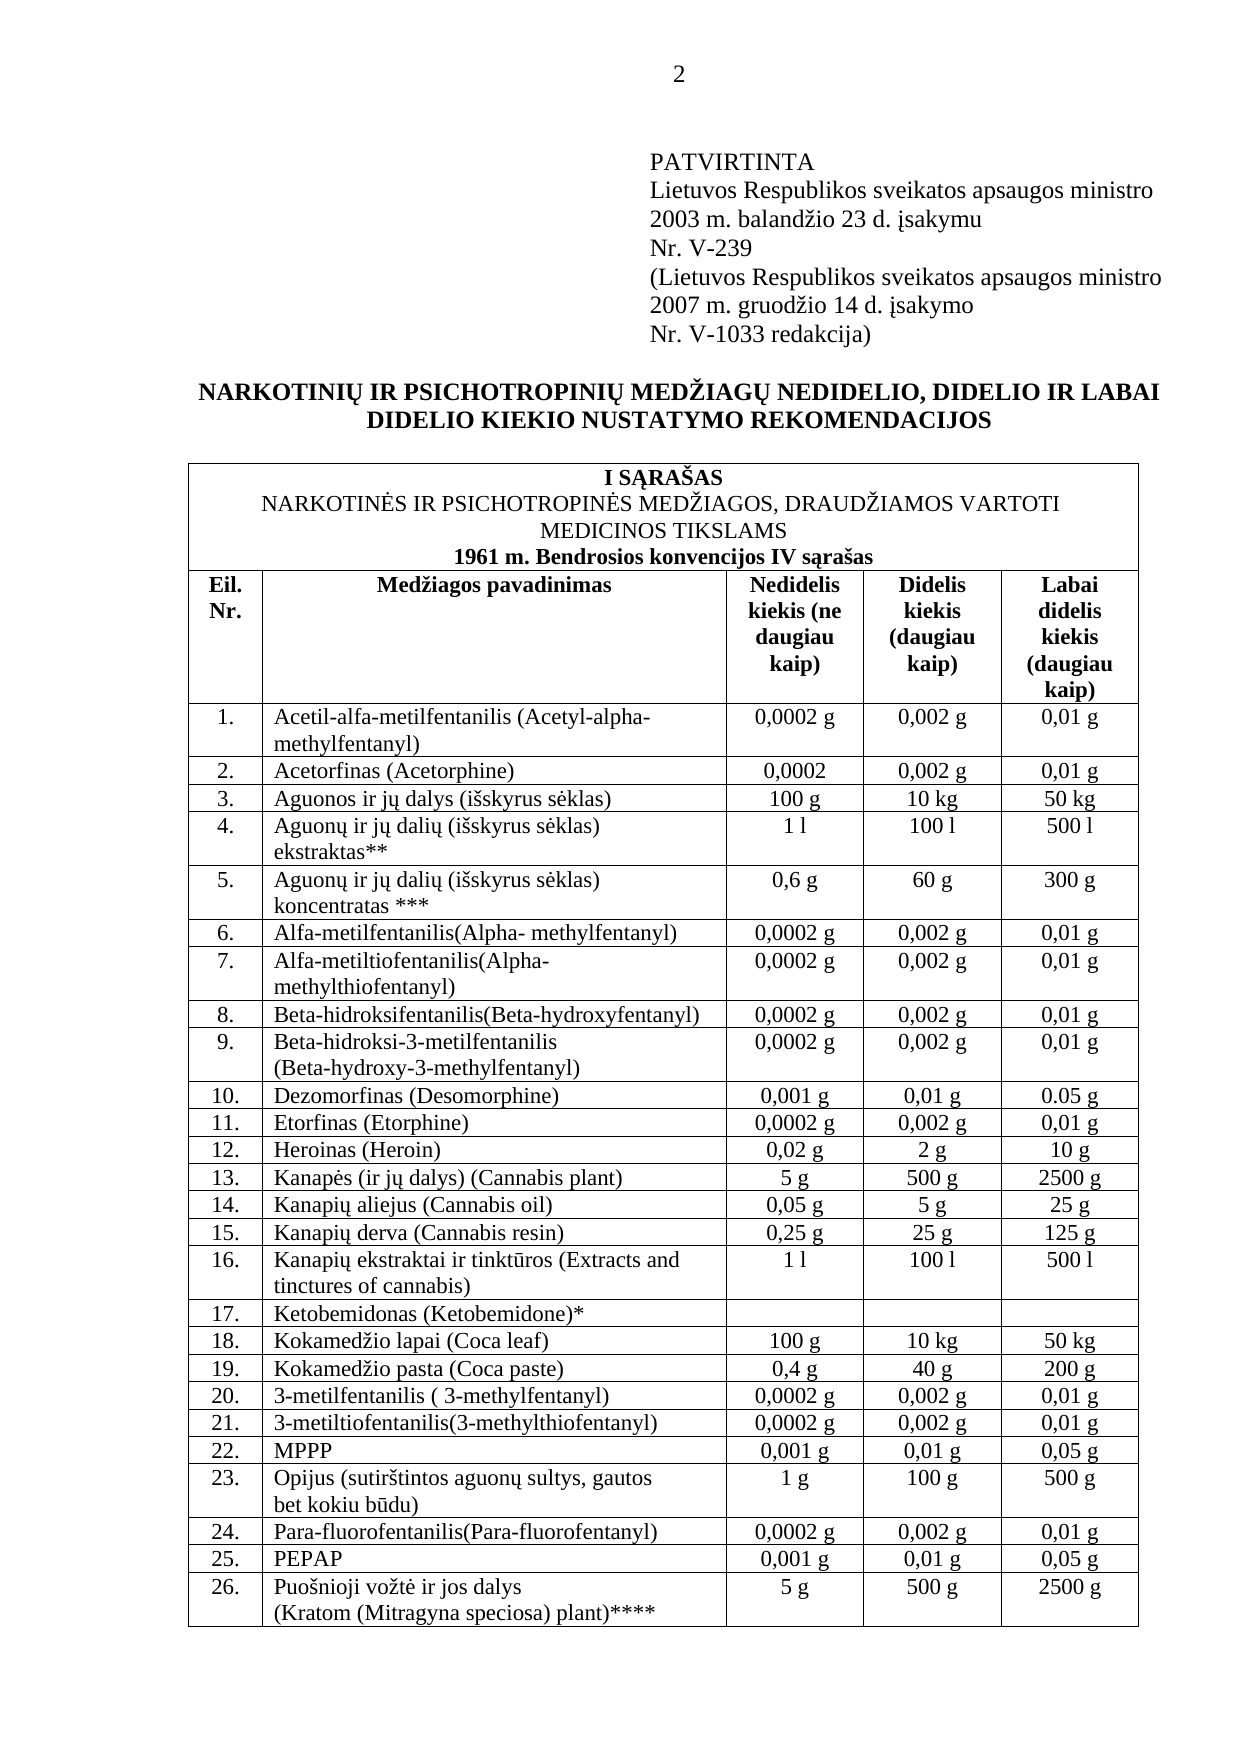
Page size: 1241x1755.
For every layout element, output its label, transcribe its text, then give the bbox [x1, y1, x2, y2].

table_cell 0,05 g [1002, 1437, 1138, 1463]
text Lietuvos Respublikos sveikatos apsaugos ministro 2003 m. balandžio 23 d. įsakymu Nr. V-239 [649, 176, 1181, 262]
table_cell 5. [189, 866, 262, 918]
table_cell 25 g [864, 1219, 1001, 1245]
table_cell Kanapės (ir jų dalys) (Cannabis plant) [263, 1164, 726, 1190]
table_cell 100 l [864, 812, 1001, 865]
table_cell Puošnioji vožtė ir jos dalys (Kratom (Mitragyna speciosa) plant)**** [263, 1573, 726, 1626]
table_cell 1 l [727, 1246, 863, 1299]
table_cell 0,0002 g [727, 1410, 863, 1436]
table_cell Para-fluorofentanilis(Para-fluorofentanyl) [263, 1518, 726, 1544]
table_cell Aguonų ir jų dalių (išskyrus sėklas) ekstraktas** [263, 812, 726, 865]
table_cell Heroinas (Heroin) [263, 1137, 726, 1163]
table_cell 0,05 g [727, 1191, 863, 1218]
table_cell Kanapių derva (Cannabis resin) [263, 1219, 726, 1245]
text (Lietuvos Respublikos sveikatos apsaugos ministro 2007 m. gruodžio 14 d. įsakymo Nr. V-1033 redakcija) [649, 262, 1181, 348]
table_cell Alfa-metilfentanilis(Alpha- methylfentanyl) [263, 920, 726, 946]
table_cell 500 g [864, 1164, 1001, 1190]
table_cell 8. [189, 1001, 262, 1027]
text PATVIRTINTA [649, 147, 1181, 176]
table_cell 0,01 g [864, 1545, 1001, 1572]
table_cell 23. [189, 1464, 262, 1517]
table_cell 0,01 g [1002, 1410, 1138, 1436]
table_cell [727, 1300, 863, 1326]
table_cell Beta-hidroksifentanilis(Beta-hydroxyfentanyl) [263, 1001, 726, 1027]
table_cell Medžiagos pavadinimas [263, 571, 726, 702]
table_cell 0,01 g [1002, 704, 1138, 756]
table_cell 2 g [864, 1137, 1001, 1163]
table_cell 0,0002 g [727, 704, 863, 756]
table_cell 10 kg [864, 1327, 1001, 1354]
table_cell 0,0002 g [727, 920, 863, 946]
table_cell 200 g [1002, 1355, 1138, 1381]
table_cell 0,01 g [864, 1082, 1001, 1108]
table_cell 0,002 g [864, 1382, 1001, 1408]
table_cell Kokamedžio pasta (Coca paste) [263, 1355, 726, 1381]
table_cell 14. [189, 1191, 262, 1218]
table_cell Kokamedžio lapai (Coca leaf) [263, 1327, 726, 1354]
table_cell 0,001 g [727, 1545, 863, 1572]
table_cell 0,001 g [727, 1437, 863, 1463]
table_cell 5 g [864, 1191, 1001, 1218]
table_cell 13. [189, 1164, 262, 1190]
table_cell 5 g [727, 1164, 863, 1190]
table_cell 10 g [1002, 1137, 1138, 1163]
table_cell 100 g [727, 785, 863, 811]
table_cell 0,6 g [727, 866, 863, 918]
table_cell Ketobemidonas (Ketobemidone)* [263, 1300, 726, 1326]
table_cell 25. [189, 1545, 262, 1572]
table_cell 0,05 g [1002, 1545, 1138, 1572]
table_cell Eil. Nr. [189, 571, 262, 702]
table_cell 2. [189, 757, 262, 783]
table_cell 0,002 g [864, 947, 1001, 999]
table_cell 0,001 g [727, 1082, 863, 1108]
table_cell 500 g [864, 1573, 1001, 1626]
table_cell 0.05 g [1002, 1082, 1138, 1108]
table_cell 0,002 g [864, 1028, 1001, 1081]
table_cell Kanapių aliejus (Cannabis oil) [263, 1191, 726, 1218]
table_cell [864, 1300, 1001, 1326]
table_cell 6. [189, 920, 262, 946]
table_cell 5 g [727, 1573, 863, 1626]
table_cell 500 g [1002, 1464, 1138, 1517]
table_cell 0,01 g [1002, 1382, 1138, 1408]
table_cell 18. [189, 1327, 262, 1354]
table_cell 0,002 g [864, 1109, 1001, 1136]
table_cell 0,0002 g [727, 1001, 863, 1027]
table_cell 2500 g [1002, 1164, 1138, 1190]
table_cell PEPAP [263, 1545, 726, 1572]
table_cell Kanapių ekstraktai ir tinktūros (Extracts and tinctures of cannabis) [263, 1246, 726, 1299]
table_cell 0,0002 g [727, 1028, 863, 1081]
table_cell 0,0002 g [727, 1518, 863, 1544]
table_cell Aguonų ir jų dalių (išskyrus sėklas) koncentratas *** [263, 866, 726, 918]
table_cell 0,0002 [727, 757, 863, 783]
table_cell Etorfinas (Etorphine) [263, 1109, 726, 1136]
table_cell 3-metilfentanilis ( 3-methylfentanyl) [263, 1382, 726, 1408]
table_cell 100 g [864, 1464, 1001, 1517]
table_cell 0,002 g [864, 1001, 1001, 1027]
table_cell Beta-hidroksi-3-metilfentanilis (Beta-hydroxy-3-methylfentanyl) [263, 1028, 726, 1081]
table_cell 26. [189, 1573, 262, 1626]
table_cell 3. [189, 785, 262, 811]
table_cell 50 kg [1002, 785, 1138, 811]
table_cell 15. [189, 1219, 262, 1245]
table_cell 0,01 g [1002, 920, 1138, 946]
table_cell Labai didelis kiekis (daugiau kaip) [1002, 571, 1138, 702]
table_cell 20. [189, 1382, 262, 1408]
table_cell Alfa-metiltiofentanilis(Alpha-methylthiofentanyl) [263, 947, 726, 999]
table_cell 1. [189, 704, 262, 756]
table_cell 10 kg [864, 785, 1001, 811]
table_cell 100 g [727, 1327, 863, 1354]
table_cell 0,0002 g [727, 1109, 863, 1136]
table_cell Dezomorfinas (Desomorphine) [263, 1082, 726, 1108]
table_cell 0,002 g [864, 704, 1001, 756]
table_cell Nedidelis kiekis (ne daugiau kaip) [727, 571, 863, 702]
table_cell 0,4 g [727, 1355, 863, 1381]
table_cell Acetil-alfa-metilfentanilis (Acetyl-alpha-methylfentanyl) [263, 704, 726, 756]
table_cell 12. [189, 1137, 262, 1163]
table_cell 0,002 g [864, 757, 1001, 783]
table_cell 40 g [864, 1355, 1001, 1381]
table_cell 50 kg [1002, 1327, 1138, 1354]
table_cell 0,0002 g [727, 947, 863, 999]
table_cell 0,002 g [864, 1410, 1001, 1436]
table_cell 3-metiltiofentanilis(3-methylthiofentanyl) [263, 1410, 726, 1436]
table_cell 0,002 g [864, 920, 1001, 946]
table_cell [1002, 1300, 1138, 1326]
table_cell 0,02 g [727, 1137, 863, 1163]
table_cell 7. [189, 947, 262, 999]
table_cell 19. [189, 1355, 262, 1381]
table_cell 16. [189, 1246, 262, 1299]
table_cell 24. [189, 1518, 262, 1544]
table_cell MPPP [263, 1437, 726, 1463]
table_cell Opijus (sutirštintos aguonų sultys, gautos bet kokiu būdu) [263, 1464, 726, 1517]
table_cell 0,0002 g [727, 1382, 863, 1408]
table_cell 2500 g [1002, 1573, 1138, 1626]
table_cell 4. [189, 812, 262, 865]
table_cell 25 g [1002, 1191, 1138, 1218]
table_cell 125 g [1002, 1219, 1138, 1245]
table_cell 22. [189, 1437, 262, 1463]
table_cell 0,01 g [1002, 1028, 1138, 1081]
table_cell Didelis kiekis (daugiau kaip) [864, 571, 1001, 702]
table_cell 0,25 g [727, 1219, 863, 1245]
table_cell 100 l [864, 1246, 1001, 1299]
table_cell Aguonos ir jų dalys (išskyrus sėklas) [263, 785, 726, 811]
table_cell 17. [189, 1300, 262, 1326]
table_cell 21. [189, 1410, 262, 1436]
table_cell Acetorfinas (Acetorphine) [263, 757, 726, 783]
table_cell 0,01 g [1002, 1518, 1138, 1544]
table_cell 0,01 g [1002, 1109, 1138, 1136]
table_cell 0,01 g [864, 1437, 1001, 1463]
table_cell 500 l [1002, 812, 1138, 865]
table_cell 0,01 g [1002, 947, 1138, 999]
table_cell 11. [189, 1109, 262, 1136]
text NARkotinių ir psichotropinių medžiagų nedidelio, didelio ir labai didelio kiekio nustatymo Rekomendacijos [177, 377, 1181, 434]
table_cell 0,01 g [1002, 1001, 1138, 1027]
table_cell 500 l [1002, 1246, 1138, 1299]
table_cell 0,002 g [864, 1518, 1001, 1544]
table_cell 300 g [1002, 866, 1138, 918]
table_cell 10. [189, 1082, 262, 1108]
table_cell 0,01 g [1002, 757, 1138, 783]
table_cell 60 g [864, 866, 1001, 918]
table_cell 1 l [727, 812, 863, 865]
table_cell 1 g [727, 1464, 863, 1517]
table_cell 9. [189, 1028, 262, 1081]
table_header I SĄRAŠAS NARKOTINĖS IR PSICHOTROPINĖS MEDŽIAGOS, DRAUDŽIAMOS VARTOTI MEDICINOS TIKSLAMS 1961 m. Bendrosios konvencijos IV sąrašas [189, 464, 1138, 569]
